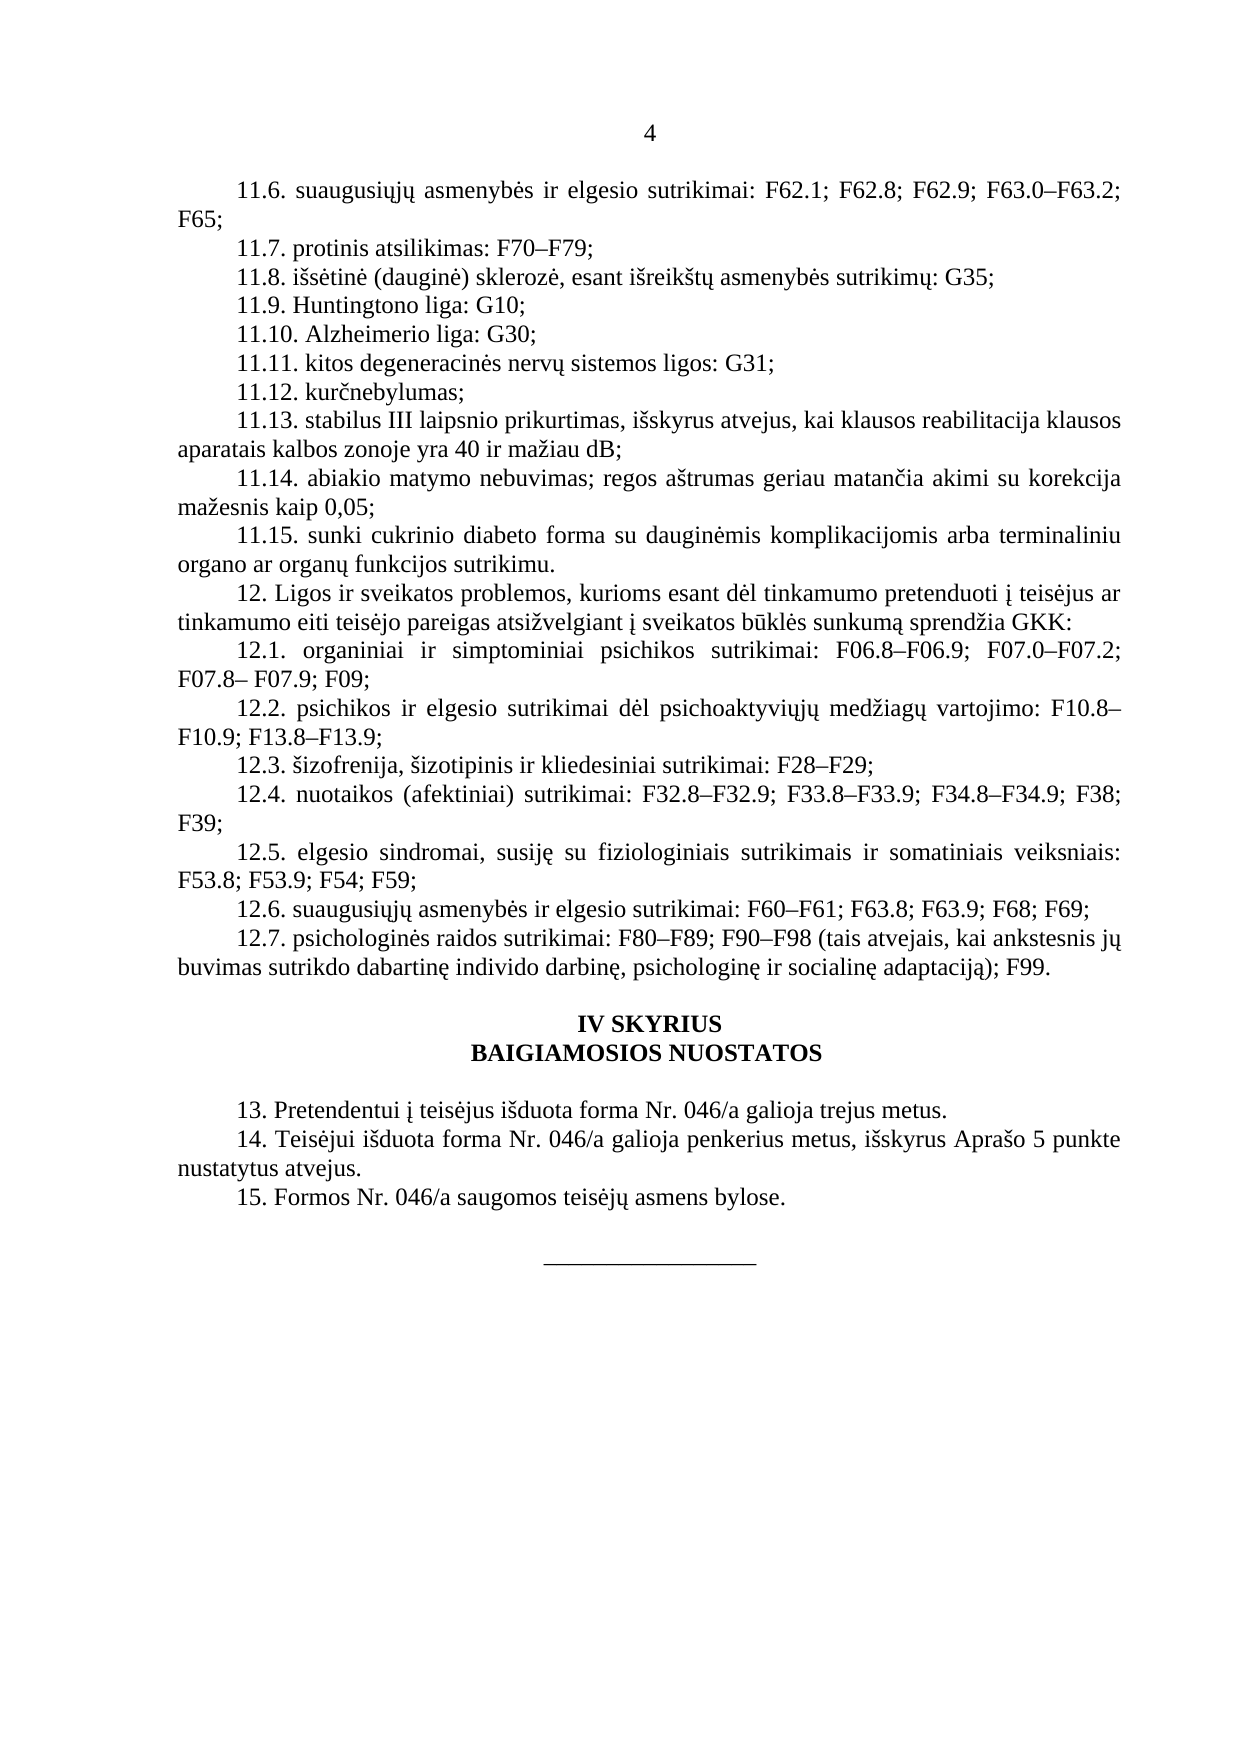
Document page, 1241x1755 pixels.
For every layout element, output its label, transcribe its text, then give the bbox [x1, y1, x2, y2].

text 11.13. stabilus III laipsnio prikurtimas, išskyrus atvejus, kai klausos reabilitacija klausos aparatais kalbos zonoje yra 40 ir mažiau dB; [177, 406, 1122, 463]
text BAIGIAMOSIOS NUOSTATOS [177, 1038, 1122, 1067]
text 14. Teisėjui išduota forma Nr. 046/a galioja penkerius metus, išskyrus Aprašo 5 punkte nustatytus atvejus. [177, 1124, 1122, 1182]
text 11.15. sunki cukrinio diabeto forma su dauginėmis komplikacijomis arba terminaliniu organo ar organų funkcijos sutrikimu. [177, 521, 1122, 578]
text 11.12. kurčnebylumas; [177, 377, 1122, 406]
text 12.6. suaugusiųjų asmenybės ir elgesio sutrikimai: F60–F61; F63.8; F63.9; F68; F69; [177, 894, 1122, 923]
text 12.2. psichikos ir elgesio sutrikimai dėl psichoaktyviųjų medžiagų vartojimo: F10.8–F10.9; F13.8–F13.9; [177, 693, 1122, 751]
text 12.7. psichologinės raidos sutrikimai: F80–F89; F90–F98 (tais atvejais, kai ankstesnis jų buvimas sutrikdo dabartinę individo darbinę, psichologinę ir socialinę adaptaciją); F99. [177, 923, 1122, 981]
text IV SKYRIUS [177, 1009, 1122, 1038]
text 12.5. elgesio sindromai, susiję su fiziologiniais sutrikimais ir somatiniais veiksniais: F53.8; F53.9; F54; F59; [177, 837, 1122, 894]
text 11.6. suaugusiųjų asmenybės ir elgesio sutrikimai: F62.1; F62.8; F62.9; F63.0–F63.2; F65; [177, 176, 1122, 233]
text _________________ [177, 1239, 1122, 1268]
text 11.8. išsėtinė (dauginė) sklerozė, esant išreikštų asmenybės sutrikimų: G35; [177, 262, 1122, 291]
text 11.9. Huntingtono liga: G10; [177, 291, 1122, 319]
text 12.3. šizofrenija, šizotipinis ir kliedesiniai sutrikimai: F28–F29; [177, 751, 1122, 779]
text 12.4. nuotaikos (afektiniai) sutrikimai: F32.8–F32.9; F33.8–F33.9; F34.8–F34.9; F38; F39; [177, 779, 1122, 837]
text 13. Pretendentui į teisėjus išduota forma Nr. 046/a galioja trejus metus. [177, 1096, 1122, 1124]
text 11.10. Alzheimerio liga: G30; [177, 319, 1122, 348]
text 11.7. protinis atsilikimas: F70–F79; [177, 233, 1122, 262]
text 12. Ligos ir sveikatos problemos, kurioms esant dėl tinkamumo pretenduoti į teisėjus ar tinkamumo eiti teisėjo pareigas atsižvelgiant į sveikatos būklės sunkumą sprendžia GKK: [177, 578, 1122, 636]
text 11.11. kitos degeneracinės nervų sistemos ligos: G31; [177, 348, 1122, 377]
text 11.14. abiakio matymo nebuvimas; regos aštrumas geriau matančia akimi su korekcija mažesnis kaip 0,05; [177, 463, 1122, 521]
text 15. Formos Nr. 046/a saugomos teisėjų asmens bylose. [177, 1182, 1122, 1211]
text 12.1. organiniai ir simptominiai psichikos sutrikimai: F06.8–F06.9; F07.0–F07.2; F07.8– F07.9; F09; [177, 636, 1122, 693]
